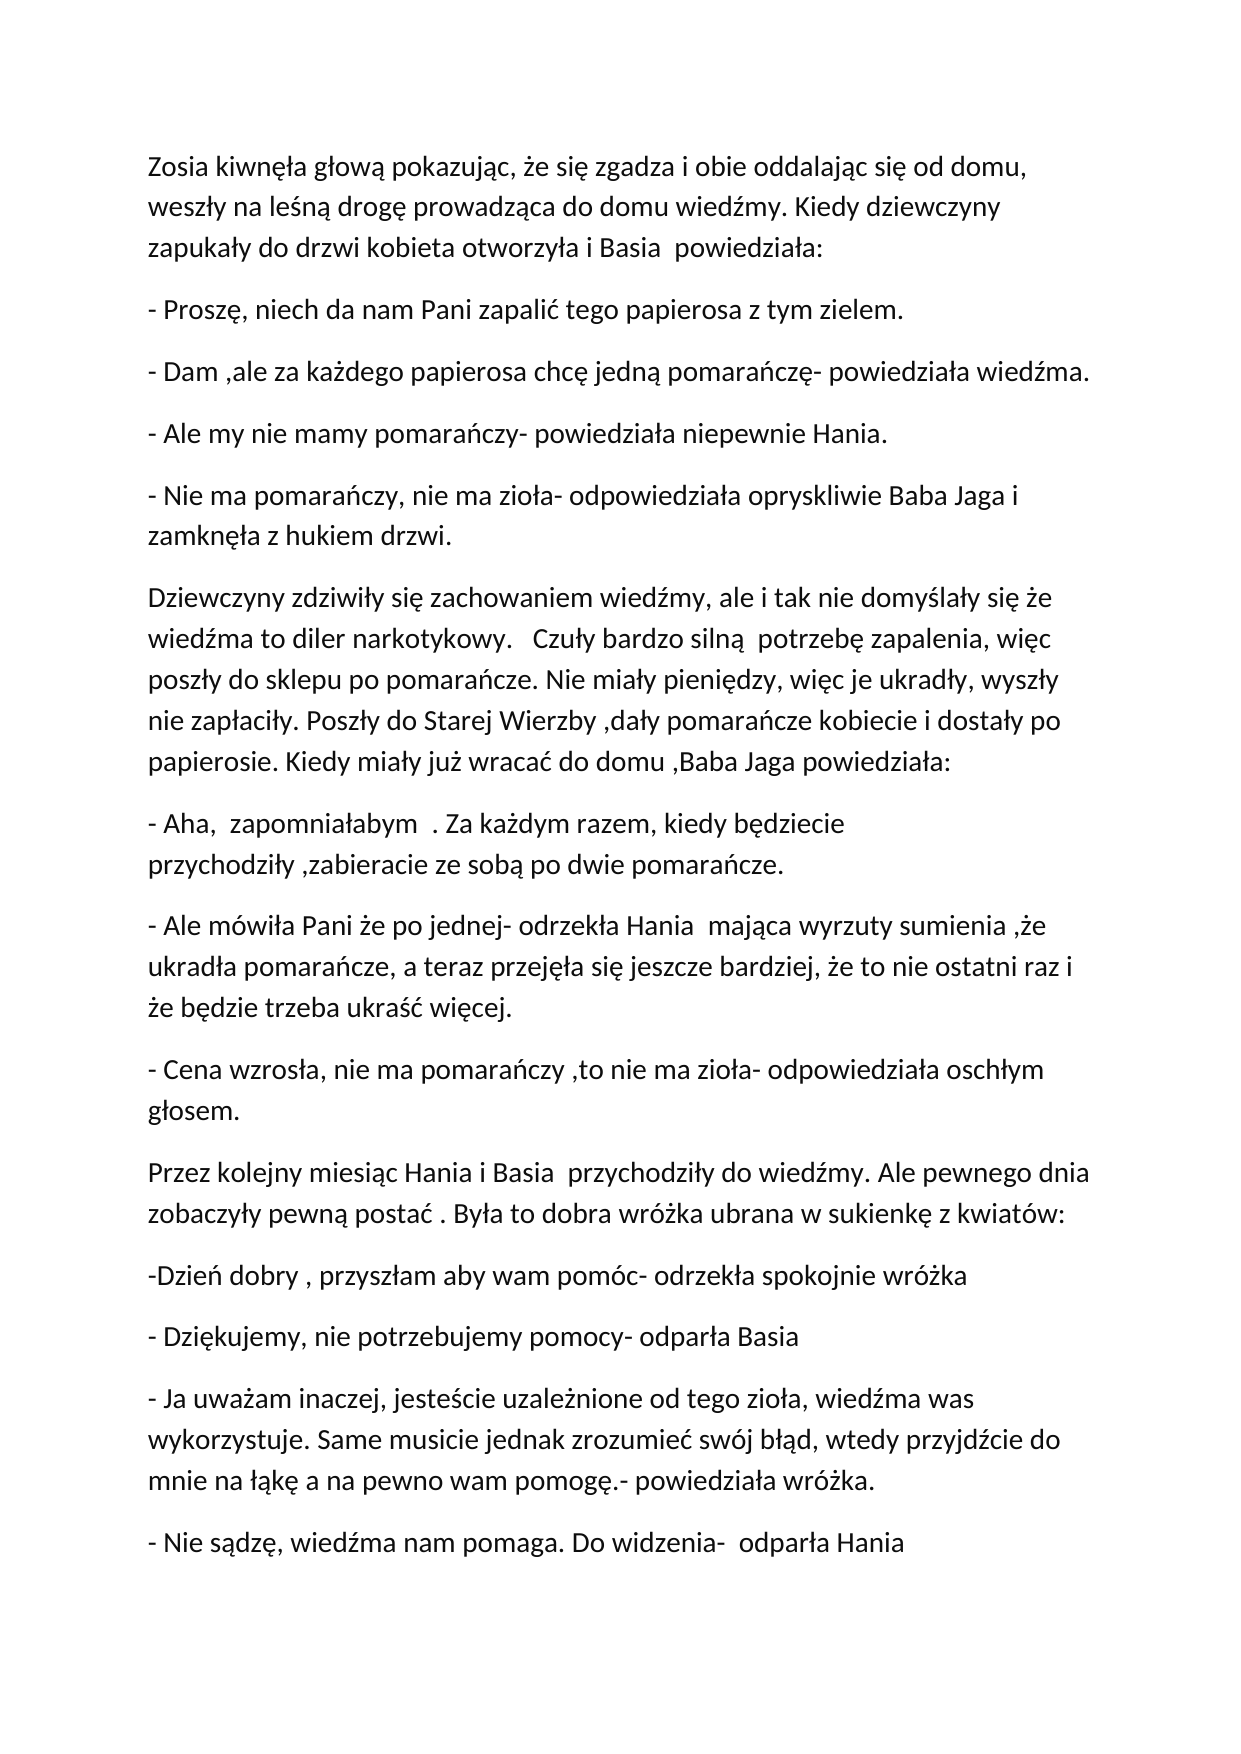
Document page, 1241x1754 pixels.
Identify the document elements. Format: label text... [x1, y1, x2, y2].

text Przez kolejny miesiąc Hania i Basia przychodziły do wiedźmy. Ale pewnego dnia zobaczyły pewną postać . Była to dobra wróżka ubrana w sukienkę z kwiatów: [148, 1154, 1093, 1230]
text - Nie sądzę, wiedźma nam pomaga. Do widzenia- odparła Hania [148, 1524, 1093, 1559]
text Dziewczyny zdziwiły się zachowaniem wiedźmy, ale i tak nie domyślały się że wiedźma to diler narkotykowy. Czuły bardzo silną potrzebę zapalenia, więc poszły do sklepu po pomarańcze. Nie miały pieniędzy, więc je ukradły, wyszły nie zapłaciły. Poszły do Starej Wierzby ,dały pomarańcze kobiecie i dostały po papierosie. Kiedy miały już wracać do domu ,Baba Jaga powiedziała: [148, 579, 1093, 779]
text - Nie ma pomarańczy, nie ma zioła- odpowiedziała opryskliwie Baba Jaga i zamknęła z hukiem drzwi. [148, 477, 1093, 553]
text - Proszę, niech da nam Pani zapalić tego papierosa z tym zielem. [148, 291, 1093, 327]
text - Dam ,ale za każdego papierosa chcę jedną pomarańczę- powiedziała wiedźma. [148, 353, 1093, 389]
text - Ja uważam inaczej, jesteście uzależnione od tego zioła, wiedźma was wykorzystuje. Same musicie jednak zrozumieć swój błąd, wtedy przyjdźcie do mnie na łąkę a na pewno wam pomogę.- powiedziała wróżka. [148, 1380, 1093, 1498]
text Zosia kiwnęła głową pokazując, że się zgadza i obie oddalając się od domu, weszły na leśną drogę prowadząca do domu wiedźmy. Kiedy dziewczyny zapukały do drzwi kobieta otworzyła i Basia powiedziała: [148, 148, 1093, 265]
text - Cena wzrosła, nie ma pomarańczy ,to nie ma zioła- odpowiedziała oschłym głosem. [148, 1051, 1093, 1128]
text -Dzień dobry , przyszłam aby wam pomóc- odrzekła spokojnie wróżka [148, 1257, 1093, 1292]
text - Ale mówiła Pani że po jednej- odrzekła Hania mająca wyrzuty sumienia ,że ukradła pomarańcze, a teraz przejęła się jeszcze bardziej, że to nie ostatni raz i że będzie trzeba ukraść więcej. [148, 907, 1093, 1025]
text - Ale my nie mamy pomarańczy- powiedziała niepewnie Hania. [148, 415, 1093, 450]
text - Dziękujemy, nie potrzebujemy pomocy- odparła Basia [148, 1318, 1093, 1354]
text - Aha, zapomniałabym . Za każdym razem, kiedy będziecie przychodziły ,zabieracie ze sobą po dwie pomarańcze. [148, 805, 1093, 881]
